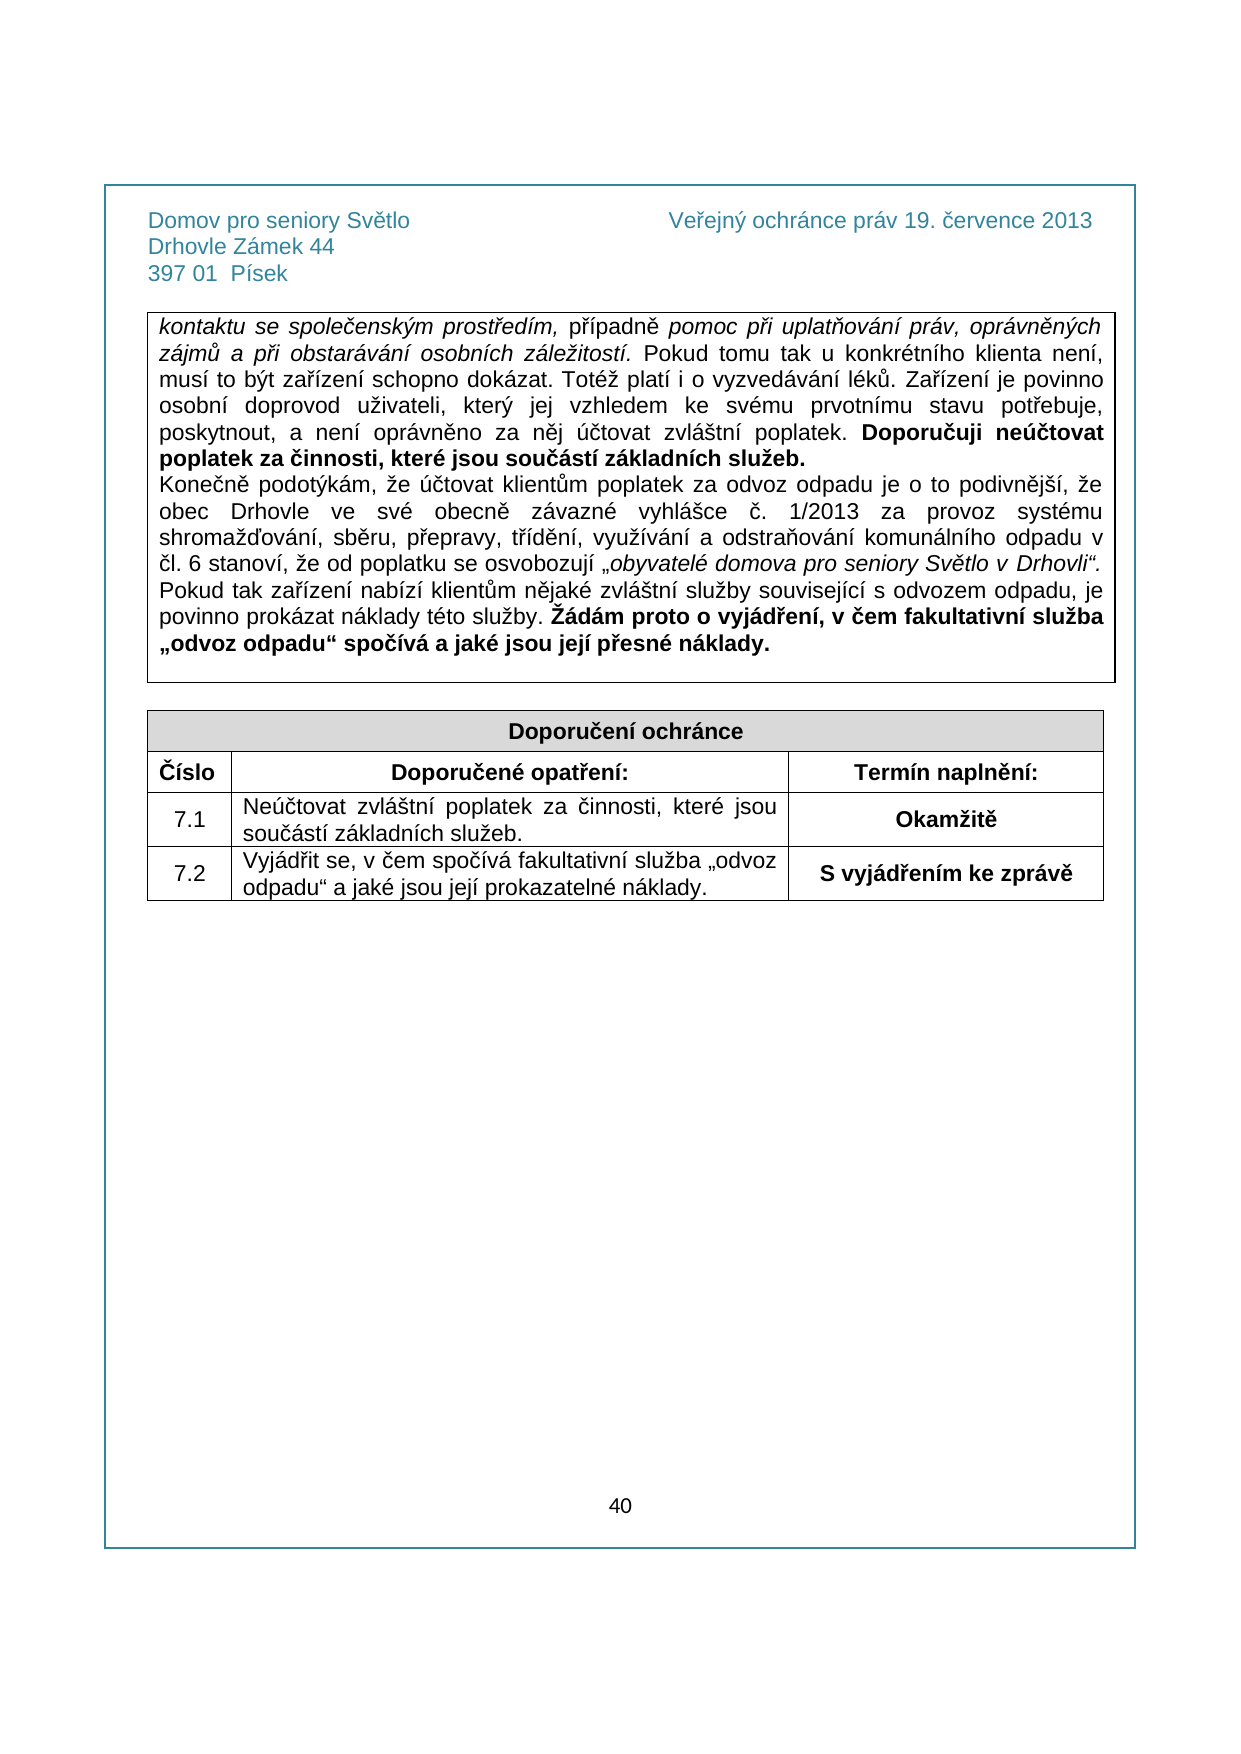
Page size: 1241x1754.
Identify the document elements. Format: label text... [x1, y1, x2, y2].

table_cell Termín naplnění: [789, 752, 1103, 792]
table_cell Doporučené opatření: [232, 752, 788, 792]
table_cell 7.2 [148, 847, 231, 900]
table_cell Okamžitě [789, 793, 1103, 846]
table_cell kontaktu se společenským prostředím, případně pomoc při uplatňování práv, oprávněných zájmů a při obstarávání osobních záležitostí. Pokud tomu tak u konkrétního klienta není, musí to být zařízení schopno dokázat. Totéž platí i o vyzvedávání léků. Zařízení je povinno osobní doprovod uživateli, který jej vzhledem ke svému prvotnímu stavu potřebuje, poskytnout, a není oprávněno za něj účtovat zvláštní poplatek. Doporučuji neúčtovat poplatek za činnosti, které jsou součástí základních služeb. Konečně podotýkám, že účtovat klientům poplatek za odvoz odpadu je o to podivnější, že obec Drhovle ve své obecně závazné vyhlášce č. 1/2013 za provoz systému shromažďování, sběru, přepravy, třídění, využívání a odstraňování komunálního odpadu v čl. 6 stanoví, že od poplatku se osvobozují „obyvatelé domova pro seniory Světlo v Drhovli“. Pokud tak zařízení nabízí klientům nějaké zvláštní služby související s odvozem odpadu, je povinno prokázat náklady této služby. Žádám proto o vyjádření, v čem fakultativní služba „odvoz odpadu“ spočívá a jaké jsou její přesné náklady. [148, 313, 1114, 682]
table_cell Vyjádřit se, v čem spočívá fakultativní služba „odvoz odpadu“ a jaké jsou její prokazatelné náklady. [232, 847, 788, 900]
table_cell Neúčtovat zvláštní poplatek za činnosti, které jsou součástí základních služeb. [232, 793, 788, 846]
table_cell Číslo [148, 752, 231, 792]
table_cell 7.1 [148, 793, 231, 846]
table_header Doporučení ochránce [148, 711, 1103, 751]
table_cell S vyjádřením ke zprávě [789, 847, 1103, 900]
